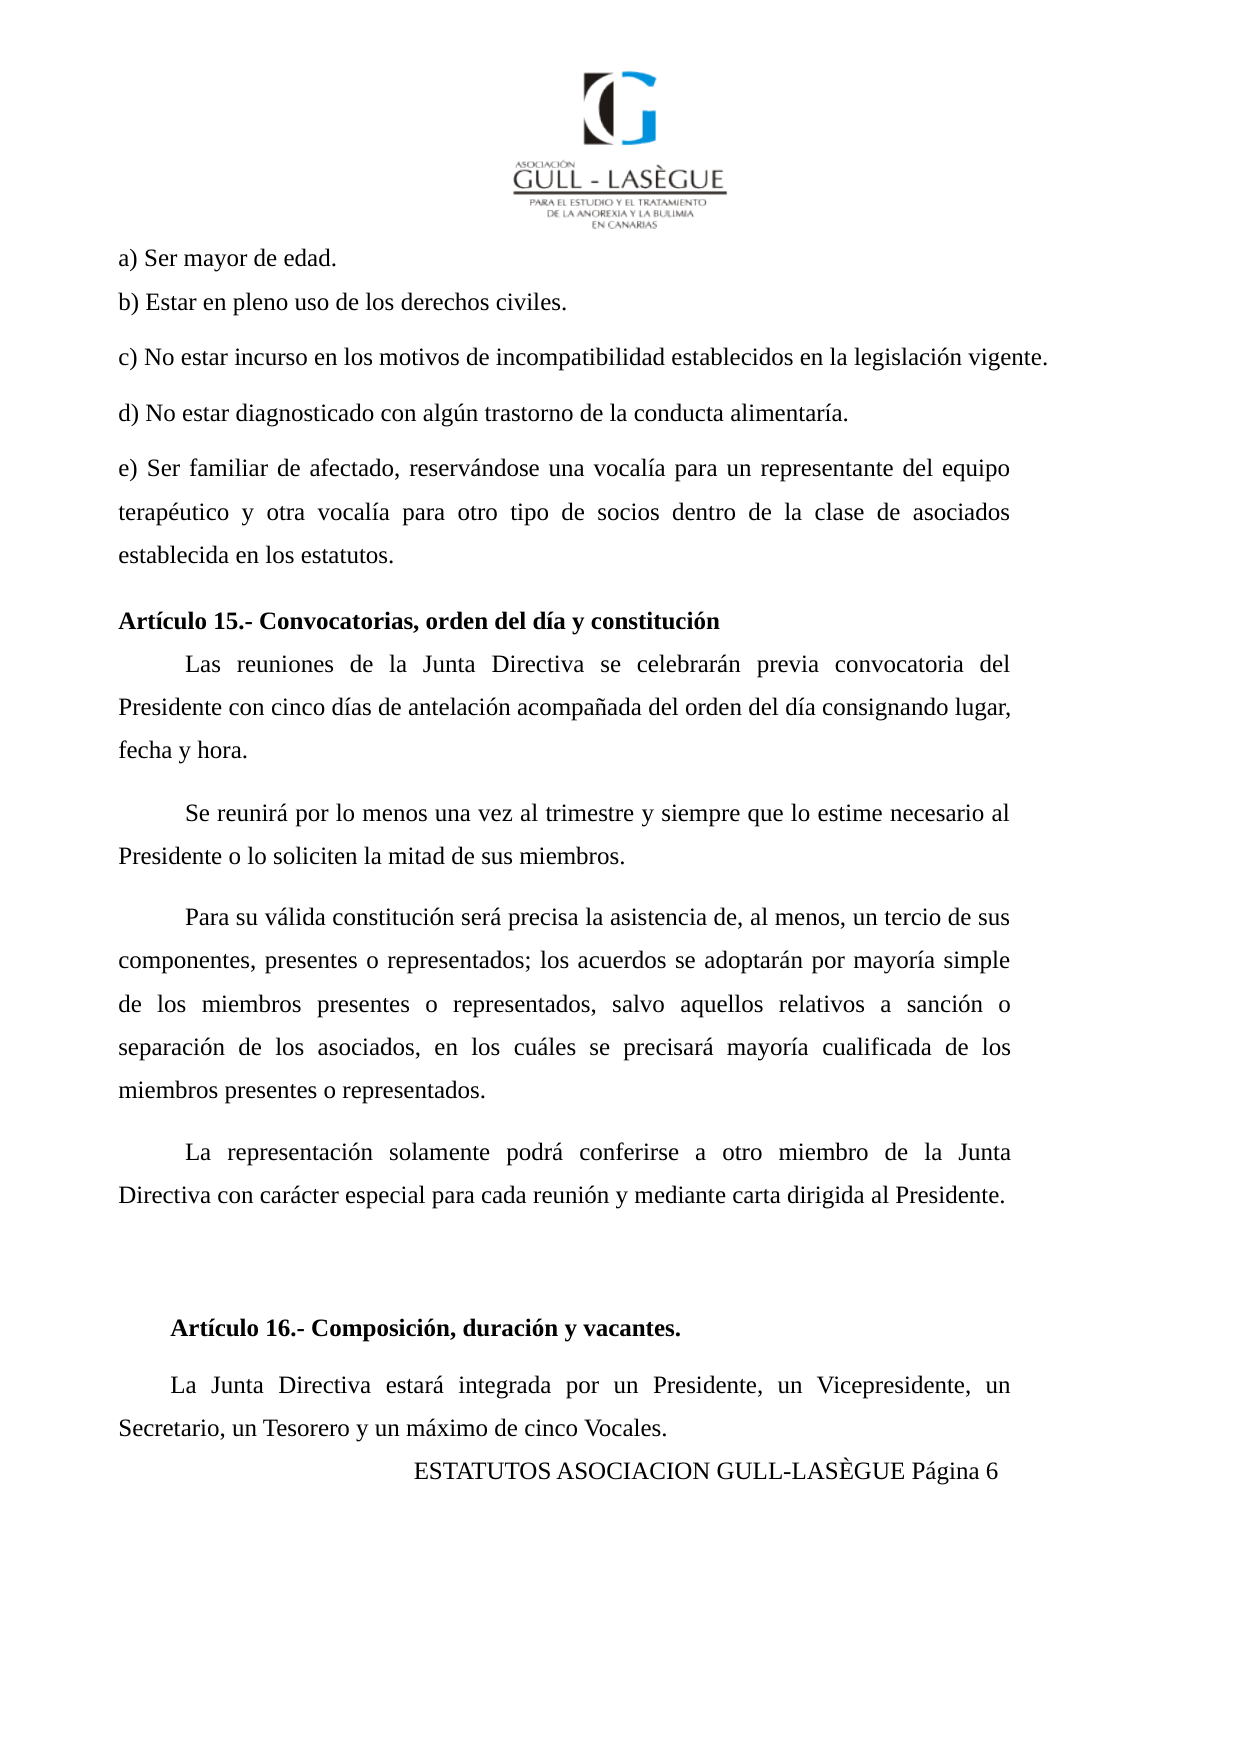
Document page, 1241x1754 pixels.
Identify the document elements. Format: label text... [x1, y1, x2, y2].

text Se reunirá por lo menos una vez al trimestre y siempre que lo estime necesario al Presidente o lo soliciten la mitad de sus miembros. [118, 798, 1012, 870]
picture [513, 71, 728, 229]
text b) Estar en pleno uso de los derechos civiles. [118, 287, 1122, 315]
text Artículo 15.- Convocatorias, orden del día y constitución [118, 606, 968, 635]
text La representación solamente podrá conferirse a otro miembro de la Junta Directiva con carácter especial para cada reunión y mediante carta dirigida al Presidente. [118, 1137, 1012, 1209]
text Las reuniones de la Junta Directiva se celebrarán previa convocatoria del Presidente con cinco días de antelación acompañada del orden del día consignando lugar, fecha y hora. [118, 649, 1012, 764]
text Para su válida constitución será precisa la asistencia de, al menos, un tercio de sus componentes, presentes o representados; los acuerdos se adoptarán por mayoría simple de los miembros presentes o representados, salvo aquellos relativos a sanción o separación de los asociados, en los cuáles se precisará mayoría cualificada de los miembros presentes o representados. [118, 902, 1012, 1104]
text c) No estar incurso en los motivos de incompatibilidad establecidos en la legislación vigente. [118, 342, 1122, 371]
text La Junta Directiva estará integrada por un Presidente, un Vicepresidente, un Secretario, un Tesorero y un máximo de cinco Vocales. ESTATUTOS ASOCIACION GULL-LASÈGUE Página 6 [118, 1370, 1012, 1485]
text d) No estar diagnosticado con algún trastorno de la conducta alimentaría. [118, 398, 1122, 427]
text e) Ser familiar de afectado, reservándose una vocalía para un representante del equipo terapéutico y otra vocalía para otro tipo de socios dentro de la clase de asociados establecida en los estatutos. [118, 453, 1012, 568]
text Artículo 16.- Composición, duración y vacantes. [118, 1313, 1122, 1341]
text a) Ser mayor de edad. [118, 162, 968, 272]
